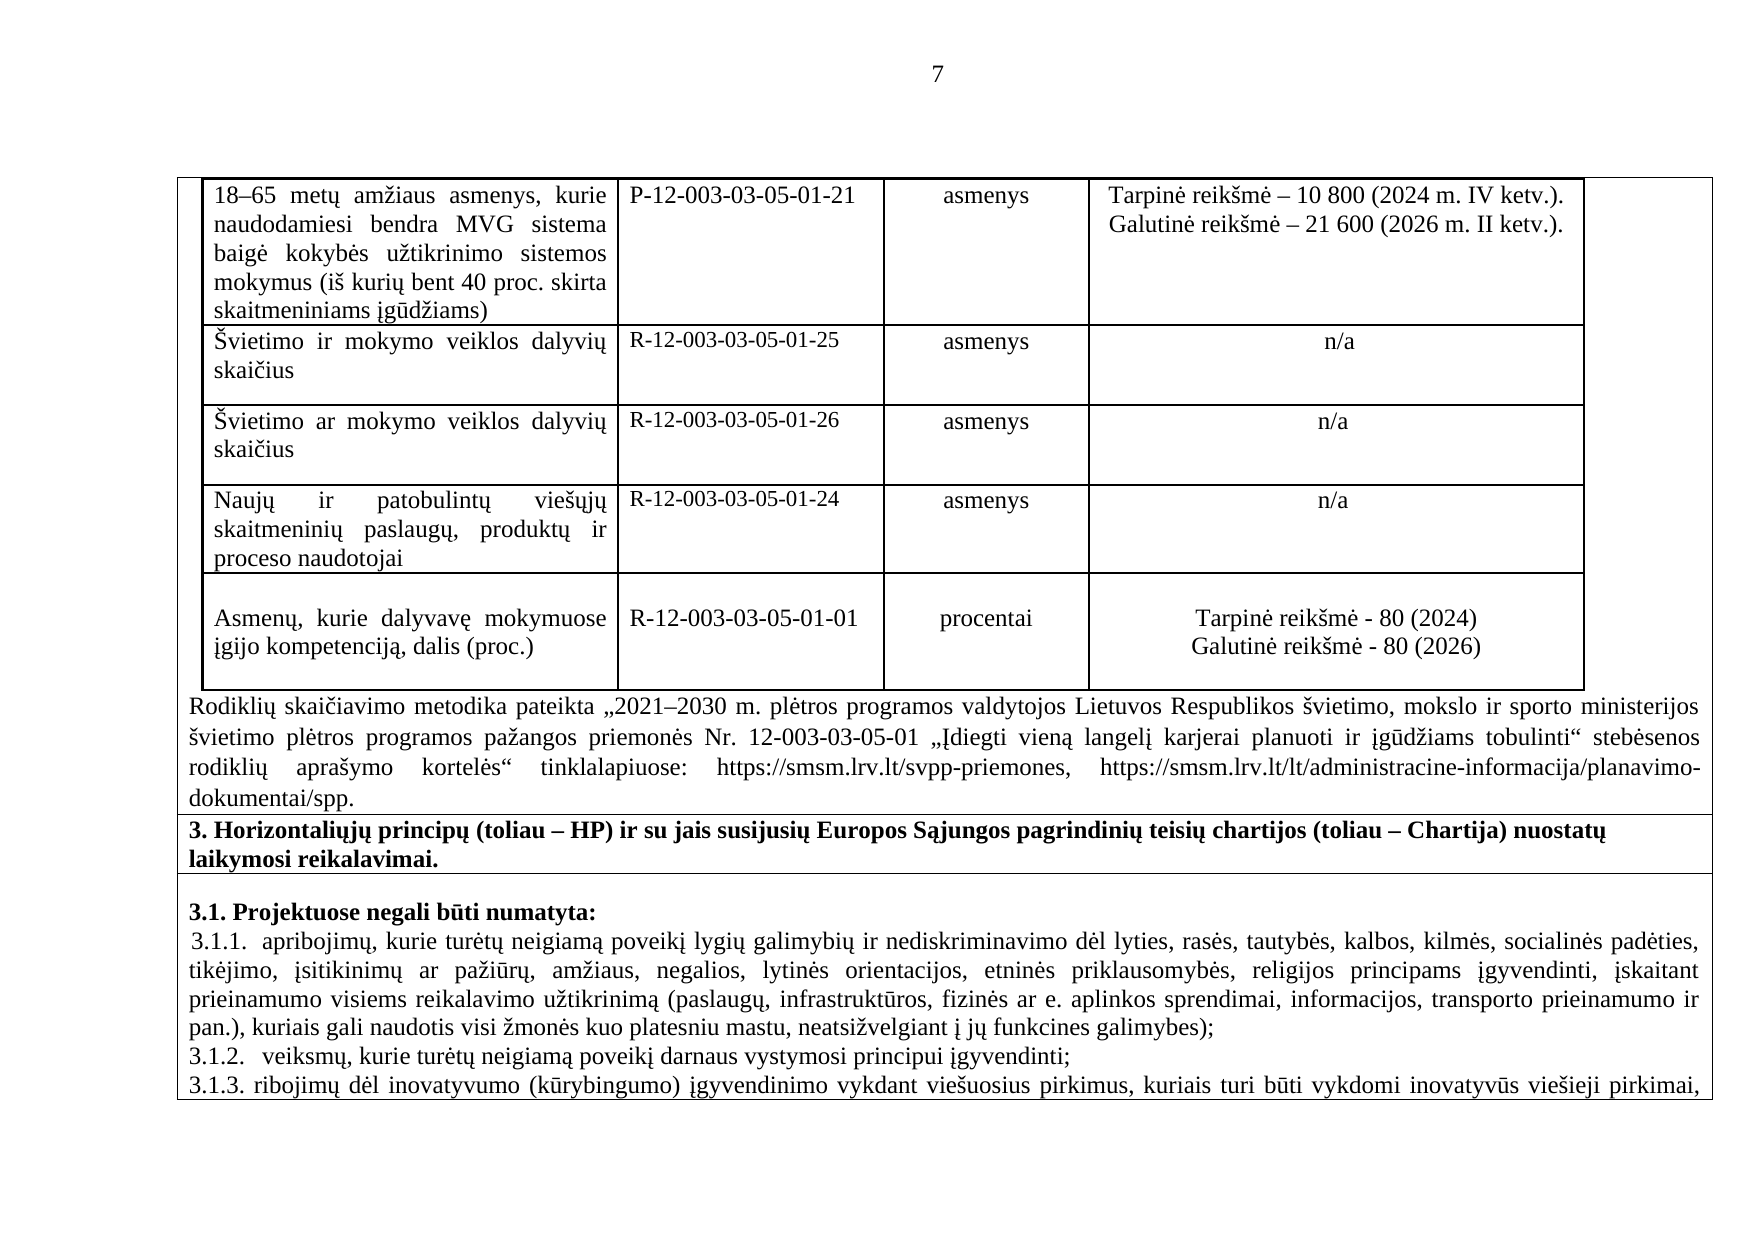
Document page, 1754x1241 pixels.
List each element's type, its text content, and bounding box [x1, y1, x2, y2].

table_cell Švietimo ar mokymo veiklos dalyvių skaičius [204, 406, 617, 483]
table_cell R-12-003-03-05-01-01 [619, 574, 883, 689]
table_cell 18–65 metų amžiaus asmenys, kurie naudodamiesi bendra MVG sistema baigė kokybės užtikrinimo sistemos mokymus (iš kurių bent 40 proc. skirta skaitmeniniams įgūdžiams) [204, 180, 617, 324]
table_cell 3. Horizontaliųjų principų (toliau – HP) ir su jais susijusių Europos Sąjungos pagrindinių teisių chartijos (toliau – Chartija) nuostatų laikymosi reikalavimai. [178, 815, 1712, 872]
table_cell Rodiklių skaičiavimo metodika pateikta „2021–2030 m. plėtros programos valdytojos Lietuvos Respublikos švietimo, mokslo ir sporto ministerijos švietimo plėtros programos pažangos priemonės Nr. 12-003-03-05-01 „Įdiegti vieną langelį karjerai planuoti ir įgūdžiams tobulinti“ stebėsenos rodiklių aprašymo kortelės“ tinklalapiuose: https://smsm.lrv.lt/svpp-priemones, https://smsm.lrv.lt/lt/administracine-informacija/planavimo-dokumentai/spp. [178, 178, 1712, 814]
table_cell Švietimo ir mokymo veiklos dalyvių skaičius [204, 326, 617, 404]
table_cell asmenys [885, 326, 1088, 404]
table_cell Tarpinė reikšmė – 10 800 (2024 m. IV ketv.). Galutinė reikšmė – 21 600 (2026 m. II ketv.). [1090, 180, 1583, 324]
table_cell asmenys [885, 486, 1088, 572]
table_cell asmenys [885, 406, 1088, 483]
table_cell Asmenų, kurie dalyvavę mokymuose įgijo kompetenciją, dalis (proc.) [204, 574, 617, 689]
table_cell Naujų ir patobulintų viešųjų skaitmeninių paslaugų, produktų ir proceso naudotojai [204, 486, 617, 572]
table_cell n/a [1090, 326, 1583, 404]
table_cell R-12-003-03-05-01-24 [619, 486, 883, 572]
table_cell procentai [885, 574, 1088, 689]
table_cell asmenys [885, 180, 1088, 324]
table_cell Tarpinė reikšmė - 80 (2024) Galutinė reikšmė - 80 (2026) [1090, 574, 1583, 689]
table_cell R-12-003-03-05-01-25 [619, 326, 883, 404]
table_cell R-12-003-03-05-01-26 [619, 406, 883, 483]
table_cell n/a [1090, 406, 1583, 483]
table_cell P-12-003-03-05-01-21 [619, 180, 883, 324]
table_cell 3.1. Projektuose negali būti numatyta: 3.1.1. apribojimų, kurie turėtų neigiamą poveikį lygių galimybių ir nediskriminavimo dėl lyties, rasės, tautybės, kalbos, kilmės, socialinės padėties, tikėjimo, įsitikinimų ar pažiūrų, amžiaus, negalios, lytinės orientacijos, etninės priklausomybės, religijos principams įgyvendinti, įskaitant prieinamumo visiems reikalavimo užtikrinimą (paslaugų, infrastruktūros, fizinės ar e. aplinkos sprendimai, informacijos, transporto prieinamumo ir pan.), kuriais gali naudotis visi žmonės kuo platesniu mastu, neatsižvelgiant į jų funkcines galimybes); 3.1.2. veiksmų, kurie turėtų neigiamą poveikį darnaus vystymosi principui įgyvendinti; 3.1.3. ribojimų dėl inovatyvumo (kūrybingumo) įgyvendinimo vykdant viešuosius pirkimus, kuriais turi būti vykdomi inovatyvūs viešieji pirkimai, [178, 874, 1712, 1099]
table_cell n/a [1090, 486, 1583, 572]
